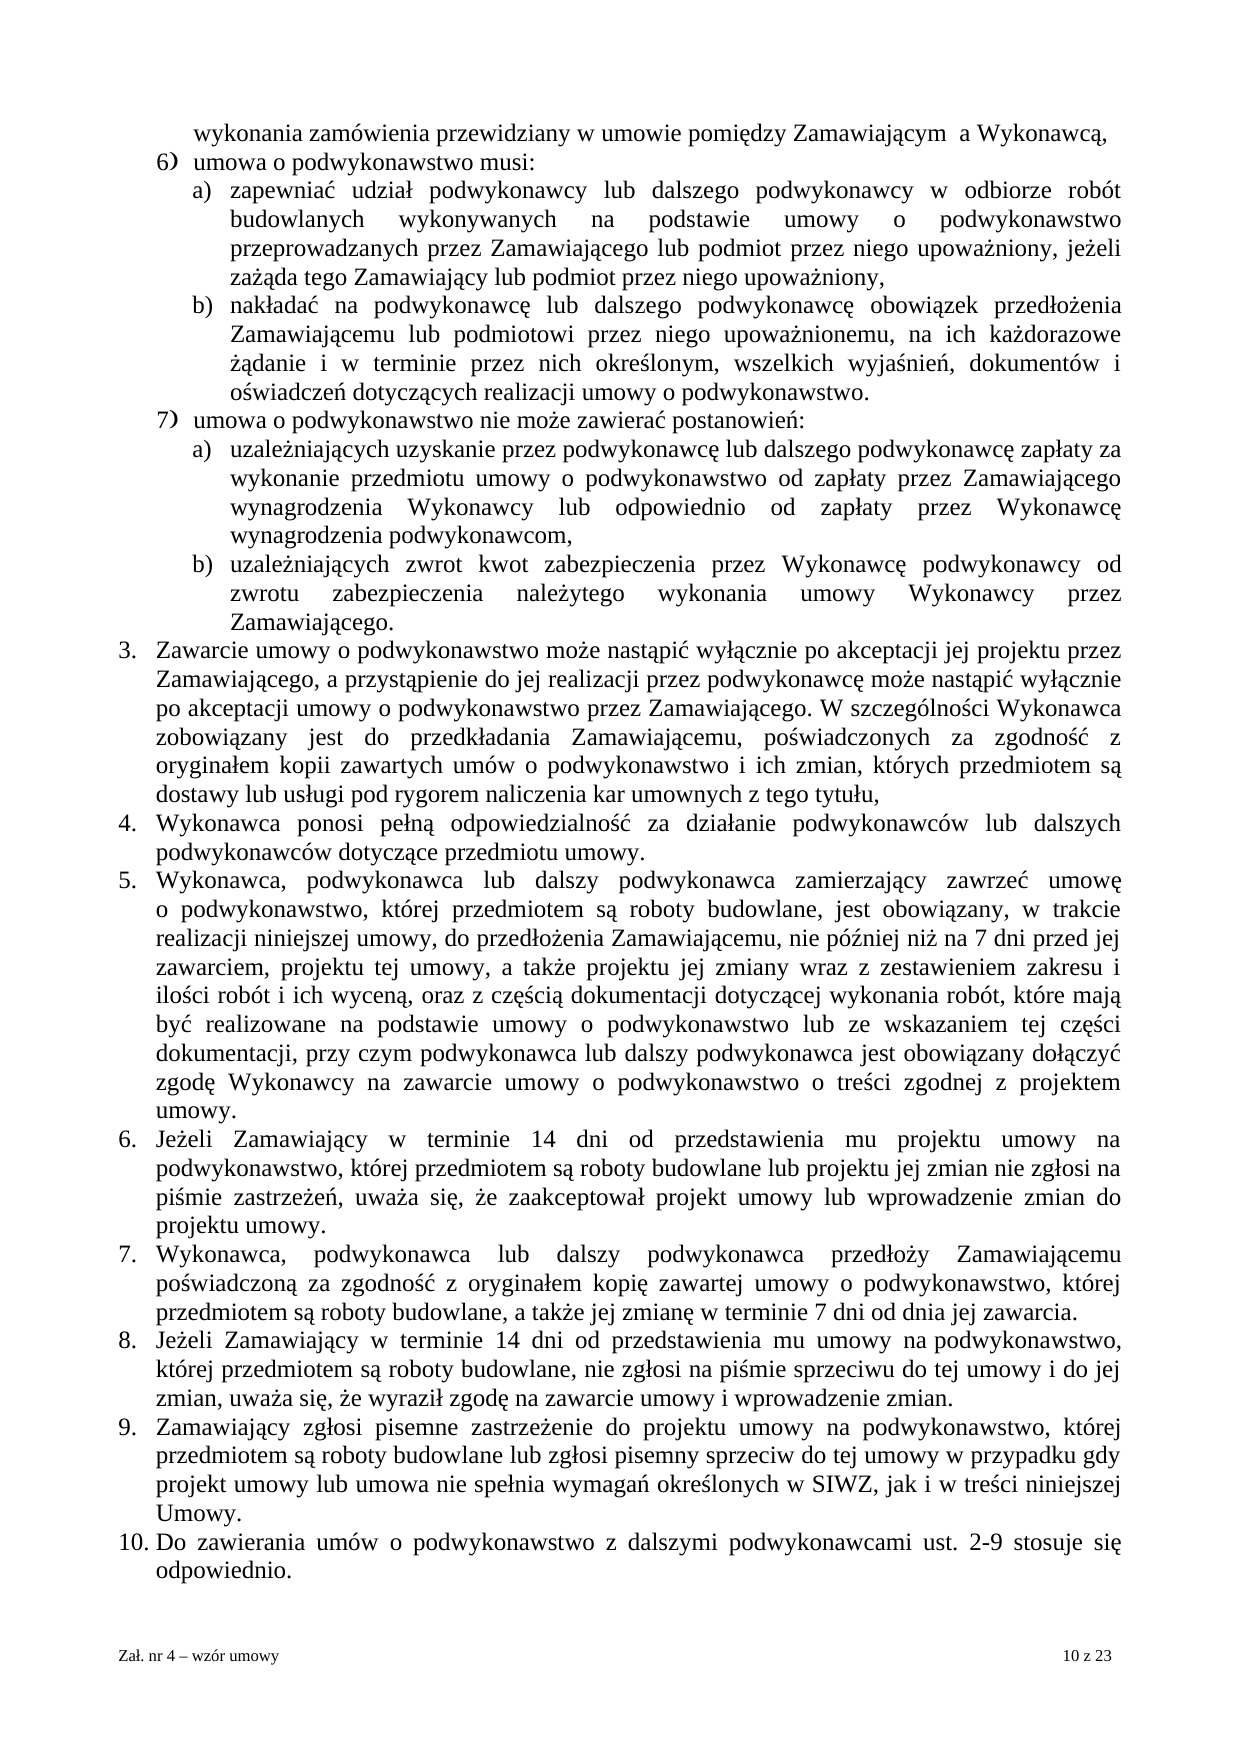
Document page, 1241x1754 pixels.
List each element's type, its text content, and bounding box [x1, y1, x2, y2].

list Jeżeli Zamawiający w terminie 14 dni od przedstawienia mu projektu umowy na podwykonawstwo, której przedmiotem są roboty budowlane lub projektu jej zmian nie zgłosi na piśmie zastrzeżeń, uważa się, że zaakceptował projekt umowy lub wprowadzenie zmian do projektu umowy. [118, 1124, 1122, 1239]
list umowa o podwykonawstwo musi: [156, 147, 1122, 176]
list Wykonawca, podwykonawca lub dalszy podwykonawca przedłoży Zamawiającemu poświadczoną za zgodność z oryginałem kopię zawartej umowy o podwykonawstwo, której przedmiotem są roboty budowlane, a także jej zmianę w terminie 7 dni od dnia jej zawarcia. [118, 1239, 1122, 1326]
list uzależniających uzyskanie przez podwykonawcę lub dalszego podwykonawcę zapłaty za wykonanie przedmiotu umowy o podwykonawstwo od zapłaty przez Zamawiającego wynagrodzenia Wykonawcy lub odpowiednio od zapłaty przez Wykonawcę wynagrodzenia podwykonawcom, [192, 434, 1122, 549]
list Do zawierania umów o podwykonawstwo z dalszymi podwykonawcami ust. 2-9 stosuje się odpowiednio. [118, 1527, 1122, 1584]
list Zamawiający zgłosi pisemne zastrzeżenie do projektu umowy na podwykonawstwo, której przedmiotem są roboty budowlane lub zgłosi pisemny sprzeciw do tej umowy w przypadku gdy projekt umowy lub umowa nie spełnia wymagań określonych w SIWZ, jak i w treści niniejszej Umowy. [118, 1412, 1122, 1527]
list Wykonawca ponosi pełną odpowiedzialność za działanie podwykonawców lub dalszych podwykonawców dotyczące przedmiotu umowy. [118, 808, 1122, 866]
list nakładać na podwykonawcę lub dalszego podwykonawcę obowiązek przedłożenia Zamawiającemu lub podmiotowi przez niego upoważnionemu, na ich każdorazowe żądanie i w terminie przez nich określonym, wszelkich wyjaśnień, dokumentów i oświadczeń dotyczących realizacji umowy o podwykonawstwo. [192, 291, 1122, 406]
list zapewniać udział podwykonawcy lub dalszego podwykonawcy w odbiorze robót budowlanych wykonywanych na podstawie umowy o podwykonawstwo przeprowadzanych przez Zamawiającego lub podmiot przez niego upoważniony, jeżeli zażąda tego Zamawiający lub podmiot przez niego upoważniony, [192, 176, 1122, 291]
list wykonania zamówienia przewidziany w umowie pomiędzy Zamawiającym a Wykonawcą, [156, 118, 1122, 147]
list Wykonawca, podwykonawca lub dalszy podwykonawca zamierzający zawrzeć umowę o podwykonawstwo, której przedmiotem są roboty budowlane, jest obowiązany, w trakcie realizacji niniejszej umowy, do przedłożenia Zamawiającemu, nie później niż na 7 dni przed jej zawarciem, projektu tej umowy, a także projektu jej zmiany wraz z zestawieniem zakresu i ilości robót i ich wyceną, oraz z częścią dokumentacji dotyczącej wykonania robót, które mają być realizowane na podstawie umowy o podwykonawstwo lub ze wskazaniem tej części dokumentacji, przy czym podwykonawca lub dalszy podwykonawca jest obowiązany dołączyć zgodę Wykonawcy na zawarcie umowy o podwykonawstwo o treści zgodnej z projektem umowy. [118, 866, 1122, 1124]
list Jeżeli Zamawiający w terminie 14 dni od przedstawienia mu umowy na podwykonawstwo, której przedmiotem są roboty budowlane, nie zgłosi na piśmie sprzeciwu do tej umowy i do jej zmian, uważa się, że wyraził zgodę na zawarcie umowy i wprowadzenie zmian. [118, 1326, 1122, 1412]
list Zawarcie umowy o podwykonawstwo może nastąpić wyłącznie po akceptacji jej projektu przez Zamawiającego, a przystąpienie do jej realizacji przez podwykonawcę może nastąpić wyłącznie po akceptacji umowy o podwykonawstwo przez Zamawiającego. W szczególności Wykonawca zobowiązany jest do przedkładania Zamawiającemu, poświadczonych za zgodność z oryginałem kopii zawartych umów o podwykonawstwo i ich zmian, których przedmiotem są dostawy lub usługi pod rygorem naliczenia kar umownych z tego tytułu, [118, 636, 1122, 808]
list uzależniających zwrot kwot zabezpieczenia przez Wykonawcę podwykonawcy od zwrotu zabezpieczenia należytego wykonania umowy Wykonawcy przez Zamawiającego. [192, 549, 1122, 636]
list umowa o podwykonawstwo nie może zawierać postanowień: [156, 406, 1122, 434]
